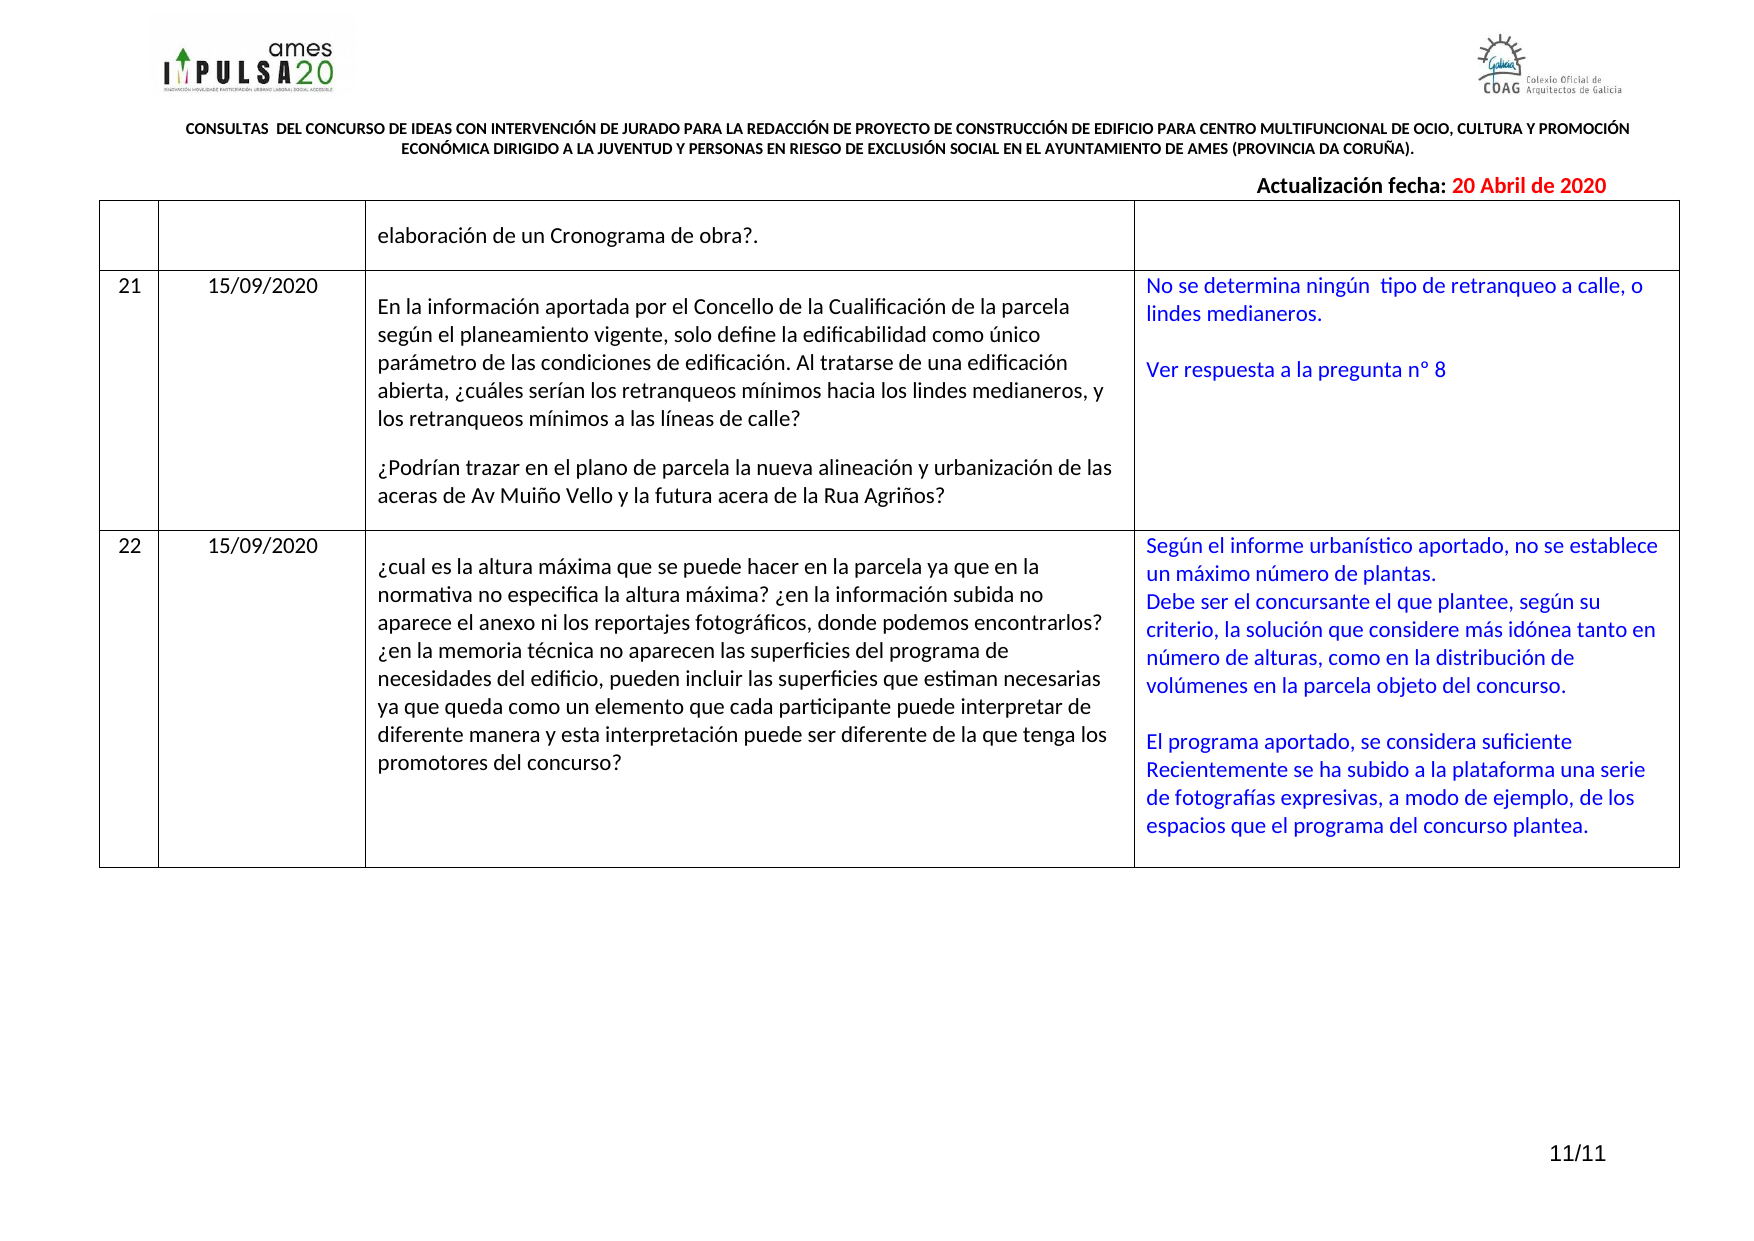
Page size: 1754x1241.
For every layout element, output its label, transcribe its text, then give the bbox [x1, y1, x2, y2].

table_cell Según el informe urbanístico aportado, no se establece un máximo número de plantas. Debe ser el concursante el que plantee, según su criterio, la solución que considere más idónea tanto en número de alturas, como en la distribución de volúmenes en la parcela objeto del concurso. El programa aportado, se considera suficiente Recientemente se ha subido a la plataforma una serie de fotografías expresivas, a modo de ejemplo, de los espacios que el programa del concurso plantea. [1135, 531, 1679, 867]
table_cell [159, 201, 365, 270]
table_cell ¿cual es la altura máxima que se puede hacer en la parcela ya que en la normativa no especifica la altura máxima? ¿en la información subida no aparece el anexo ni los reportajes fotográficos, donde podemos encontrarlos? ¿en la memoria técnica no aparecen las superficies del programa de necesidades del edificio, pueden incluir las superficies que estiman necesarias ya que queda como un elemento que cada participante puede interpretar de diferente manera y esta interpretación puede ser diferente de la que tenga los promotores del concurso? [366, 531, 1134, 867]
table_cell elaboración de un Cronograma de obra?. [366, 201, 1134, 270]
table_cell 15/09/2020 [159, 531, 365, 867]
table_cell 21 [100, 271, 158, 530]
picture [147, 14, 357, 98]
table_cell 15/09/2020 [159, 271, 365, 530]
table_cell [100, 201, 158, 270]
table_cell En la información aportada por el Concello de la Cualificación de la parcela según el planeamiento vigente, solo define la edificabilidad como único parámetro de las condiciones de edificación. Al tratarse de una edificación abierta, ¿cuáles serían los retranqueos mínimos hacia los lindes medianeros, y los retranqueos mínimos a las líneas de calle? ¿Podrían trazar en el plano de parcela la nueva alineación y urbanización de las aceras de Av Muiño Vello y la futura acera de la Rua Agriños? [366, 271, 1134, 530]
table_cell No se determina ningún tipo de retranqueo a calle, o lindes medianeros. Ver respuesta a la pregunta nº 8 [1135, 271, 1679, 530]
picture [1467, 24, 1629, 104]
table_cell 22 [100, 531, 158, 867]
table_cell [1135, 201, 1679, 270]
